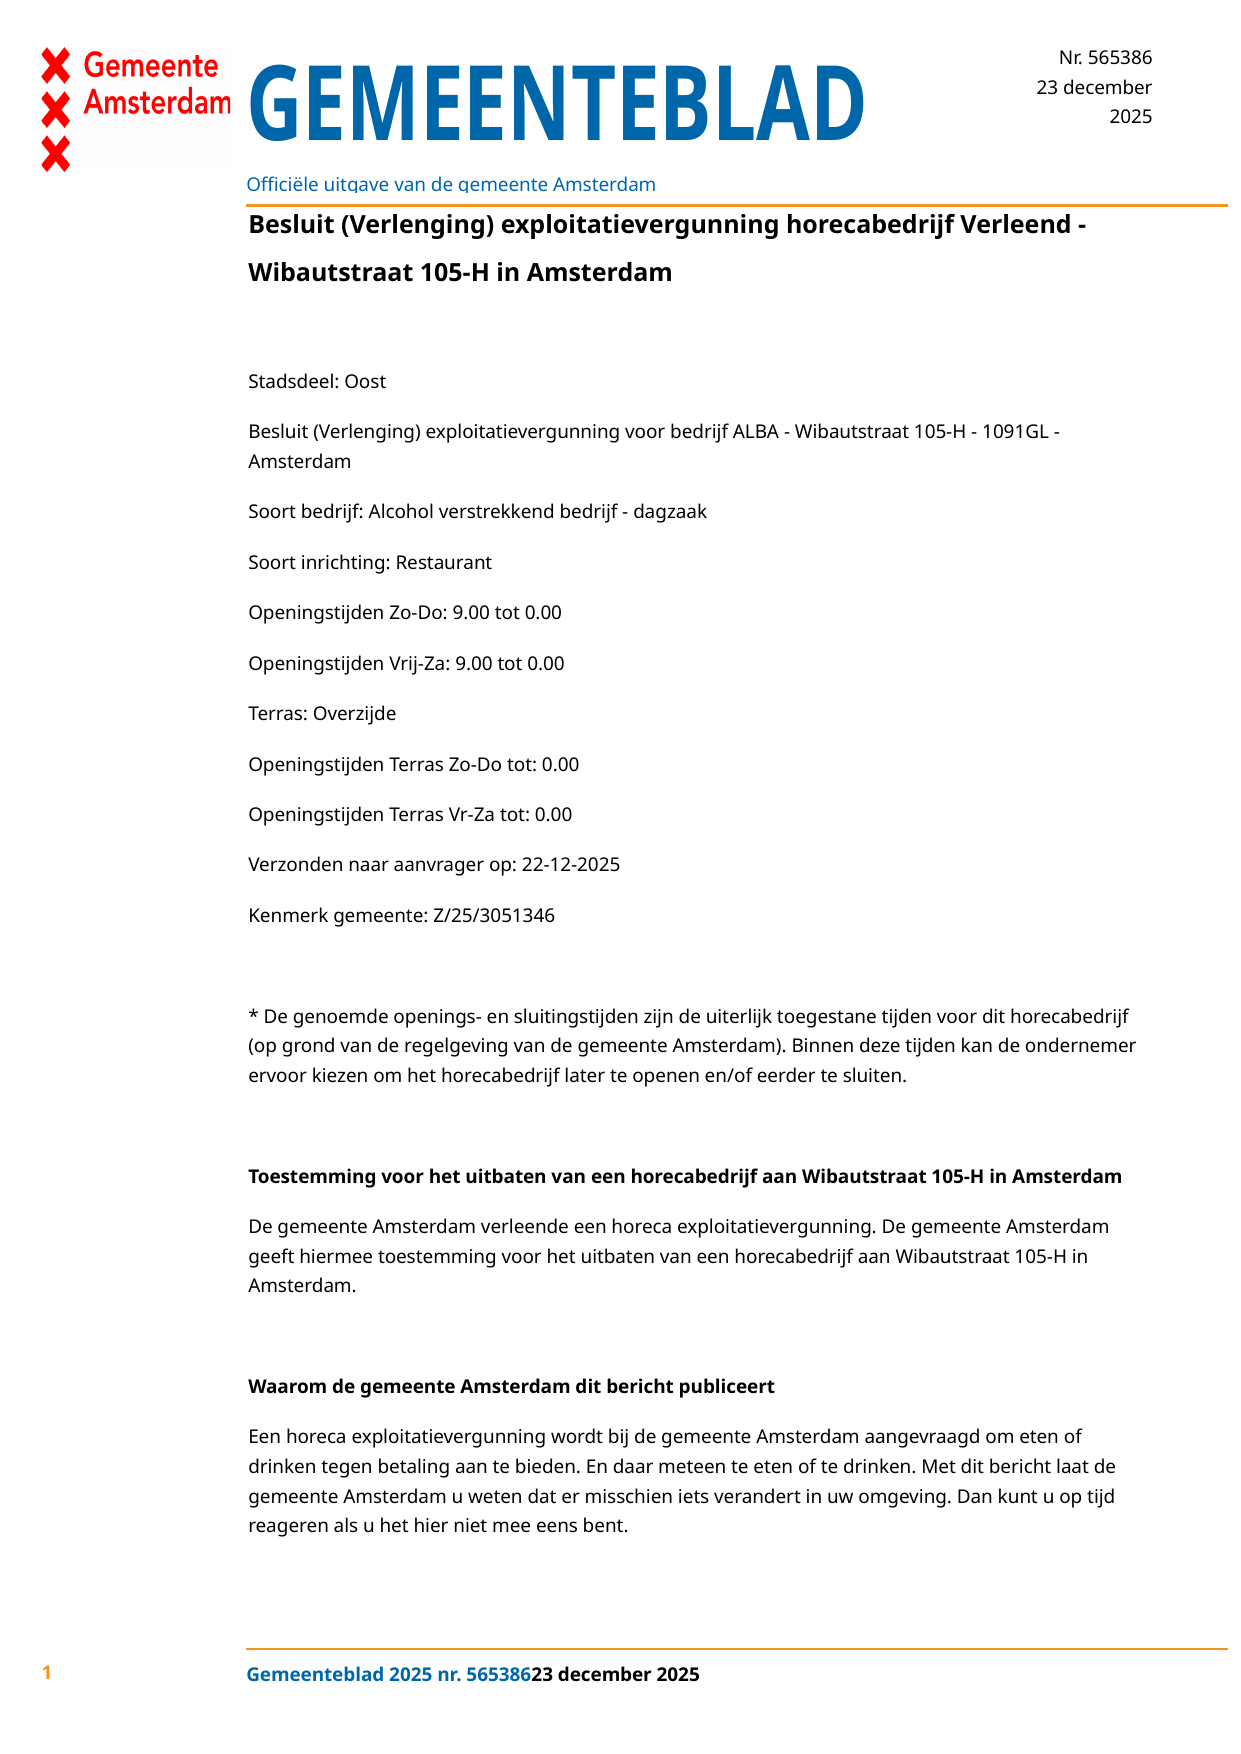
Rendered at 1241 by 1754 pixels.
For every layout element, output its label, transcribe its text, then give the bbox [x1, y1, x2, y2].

text Soort bedrijf: Alcohol verstrekkend bedrijf - dagzaak [248, 499, 1152, 524]
text Besluit (Verlenging) exploitatievergunning horecabedrijf Verleend - Wibautstraat 105-H in Amsterdam [248, 207, 1152, 288]
text Besluit (Verlenging) exploitatievergunning voor bedrijf ALBA - Wibautstraat 105-H - 1091GL - Amsterdam [248, 419, 1152, 474]
text Terras: Overzijde [248, 700, 1152, 726]
text Soort inrichting: Restaurant [248, 549, 1152, 575]
text Kenmerk gemeente: Z/25/3051346 [248, 902, 1152, 928]
text Waarom de gemeente Amsterdam dit bericht publiceert [248, 1373, 1152, 1399]
text Openingstijden Terras Zo-Do tot: 0.00 [248, 751, 1152, 777]
text Openingstijden Zo-Do: 9.00 tot 0.00 [248, 599, 1152, 625]
picture [41, 47, 231, 172]
text Toestemming voor het uitbaten van een horecabedrijf aan Wibautstraat 105-H in Amsterdam [248, 1163, 1152, 1189]
text Openingstijden Vrij-Za: 9.00 tot 0.00 [248, 650, 1152, 676]
text De gemeente Amsterdam verleende een horeca exploitatievergunning. De gemeente Amsterdam geeft hiermee toestemming voor het uitbaten van een horecabedrijf aan Wibautstraat 105-H in Amsterdam. [248, 1213, 1152, 1298]
text * De genoemde openings- en sluitingstijden zijn de uiterlijk toegestane tijden voor dit horecabedrijf (op grond van de regelgeving van de gemeente Amsterdam). Binnen deze tijden kan de ondernemer ervoor kiezen om het horecabedrijf later te openen en/of eerder te sluiten. [248, 1003, 1152, 1088]
text Stadsdeel: Oost [248, 368, 1152, 394]
text Een horeca exploitatievergunning wordt bij de gemeente Amsterdam aangevraagd om eten of drinken tegen betaling aan te bieden. En daar meteen te eten of te drinken. Met dit bericht laat de gemeente Amsterdam u weten dat er misschien iets verandert in uw omgeving. Dan kunt u op tijd reageren als u het hier niet mee eens bent. [248, 1424, 1152, 1538]
text Openingstijden Terras Vr-Za tot: 0.00 [248, 801, 1152, 827]
text Verzonden naar aanvrager op: 22-12-2025 [248, 852, 1152, 877]
